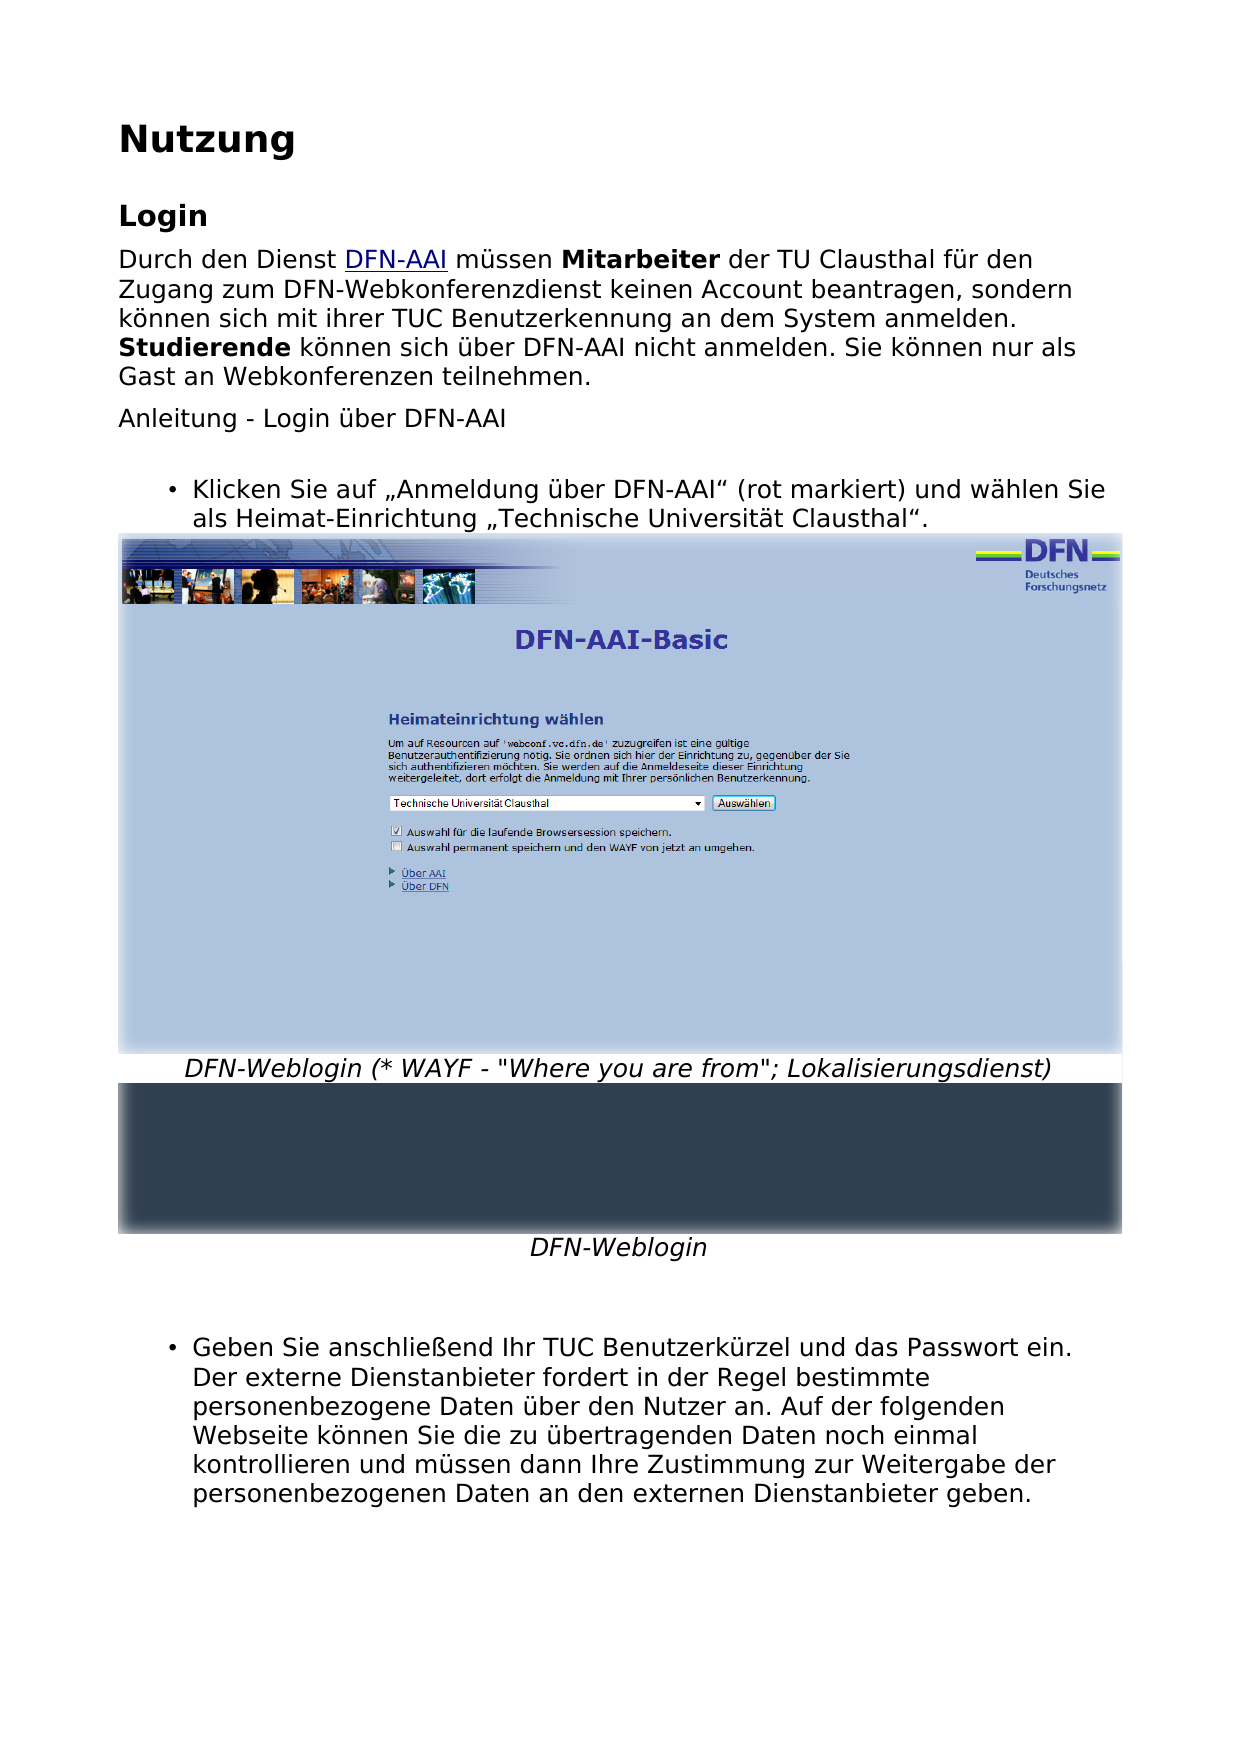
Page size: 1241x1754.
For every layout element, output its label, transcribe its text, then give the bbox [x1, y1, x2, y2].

subtitle Login [118, 199, 1122, 233]
text Durch den Dienst DFN-AAI müssen Mitarbeiter der TU Clausthal für den Zugang zum DFN-Webkonferenzdienst keinen Account beantragen, sondern können sich mit ihrer TUC Benutzerkennung an dem System anmelden. Studierende können sich über DFN-AAI nicht anmelden. Sie können nur als Gast an Webkonferenzen teilnehmen. [118, 246, 1122, 392]
text Anleitung - Login über DFN-AAI [118, 404, 1122, 433]
text DFN-Weblogin (* WAYF - "Where you are from"; Lokalisierungsdienst) [118, 1054, 1122, 1083]
list Klicken Sie auf „Anmeldung über DFN-AAI“ (rot markiert) und wählen Sie als Heimat-Einrichtung „Technische Universität Clausthal“. [177, 475, 1122, 533]
text DFN-Weblogin [118, 1234, 1122, 1262]
subtitle Nutzung [118, 118, 1122, 162]
list Geben Sie anschließend Ihr TUC Benutzerkürzel und das Passwort ein. Der externe Dienstanbieter fordert in der Regel bestimmte personenbezogene Daten über den Nutzer an. Auf der folgenden Webseite können Sie die zu übertragenden Daten noch einmal kontrollieren und müssen dann Ihre Zustimmung zur Weitergabe der personenbezogenen Daten an den externen Dienstanbieter geben. [177, 1334, 1122, 1509]
picture [118, 533, 1123, 1234]
